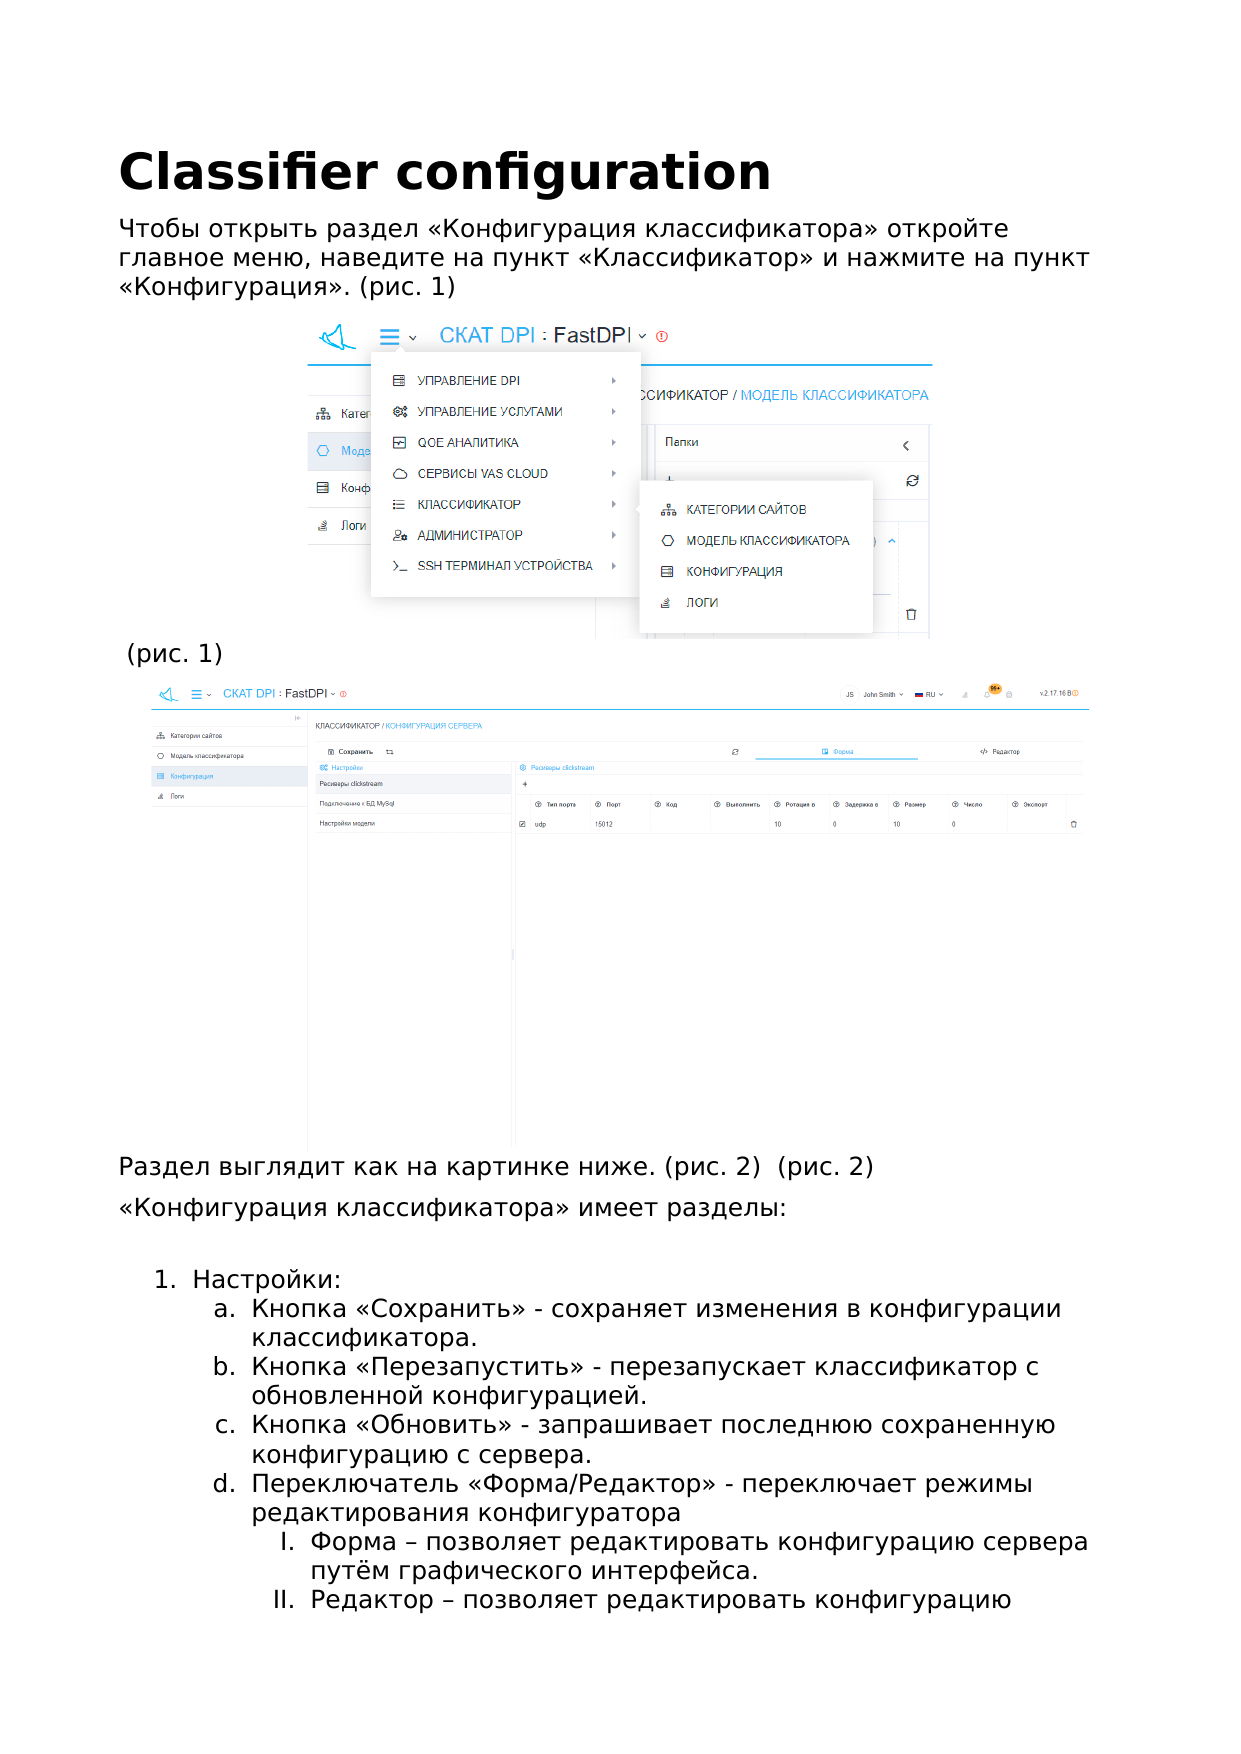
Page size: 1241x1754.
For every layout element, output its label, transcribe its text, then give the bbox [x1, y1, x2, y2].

text (рис. 1) [118, 314, 1122, 668]
text «Конфигурация классификатора» имеет разделы: [118, 1194, 1122, 1223]
list Настройки: [177, 1265, 1122, 1294]
picture [307, 313, 933, 639]
list Переключатель «Форма/Редактор» - переключает режимы редактирования конфигуратора [236, 1469, 1122, 1527]
list Форма – позволяет редактировать конфигурацию сервера путём графического интерфейса. [295, 1527, 1122, 1586]
text Чтобы открыть раздел «Конфигурация классификатора» откройте главное меню, наведите на пункт «Классификатор» и нажмите на пункт «Конфигурация». (рис. 1) [118, 214, 1122, 301]
list Кнопка «Перезапустить» - перезапускает классификатор с обновленной конфигурацией. [236, 1352, 1122, 1411]
list Кнопка «Обновить» - запрашивает последнюю сохраненную конфигурацию с сервера. [236, 1411, 1122, 1469]
picture [151, 680, 1089, 1152]
subtitle Classifier configuration [118, 143, 1122, 201]
list Кнопка «Сохранить» - сохраняет изменения в конфигурации классификатора. [236, 1294, 1122, 1352]
list Редактор – позволяет редактировать конфигурацию [295, 1586, 1122, 1615]
text Раздел выглядит как на картинке ниже. (рис. 2) (рис. 2) [118, 681, 1122, 1181]
